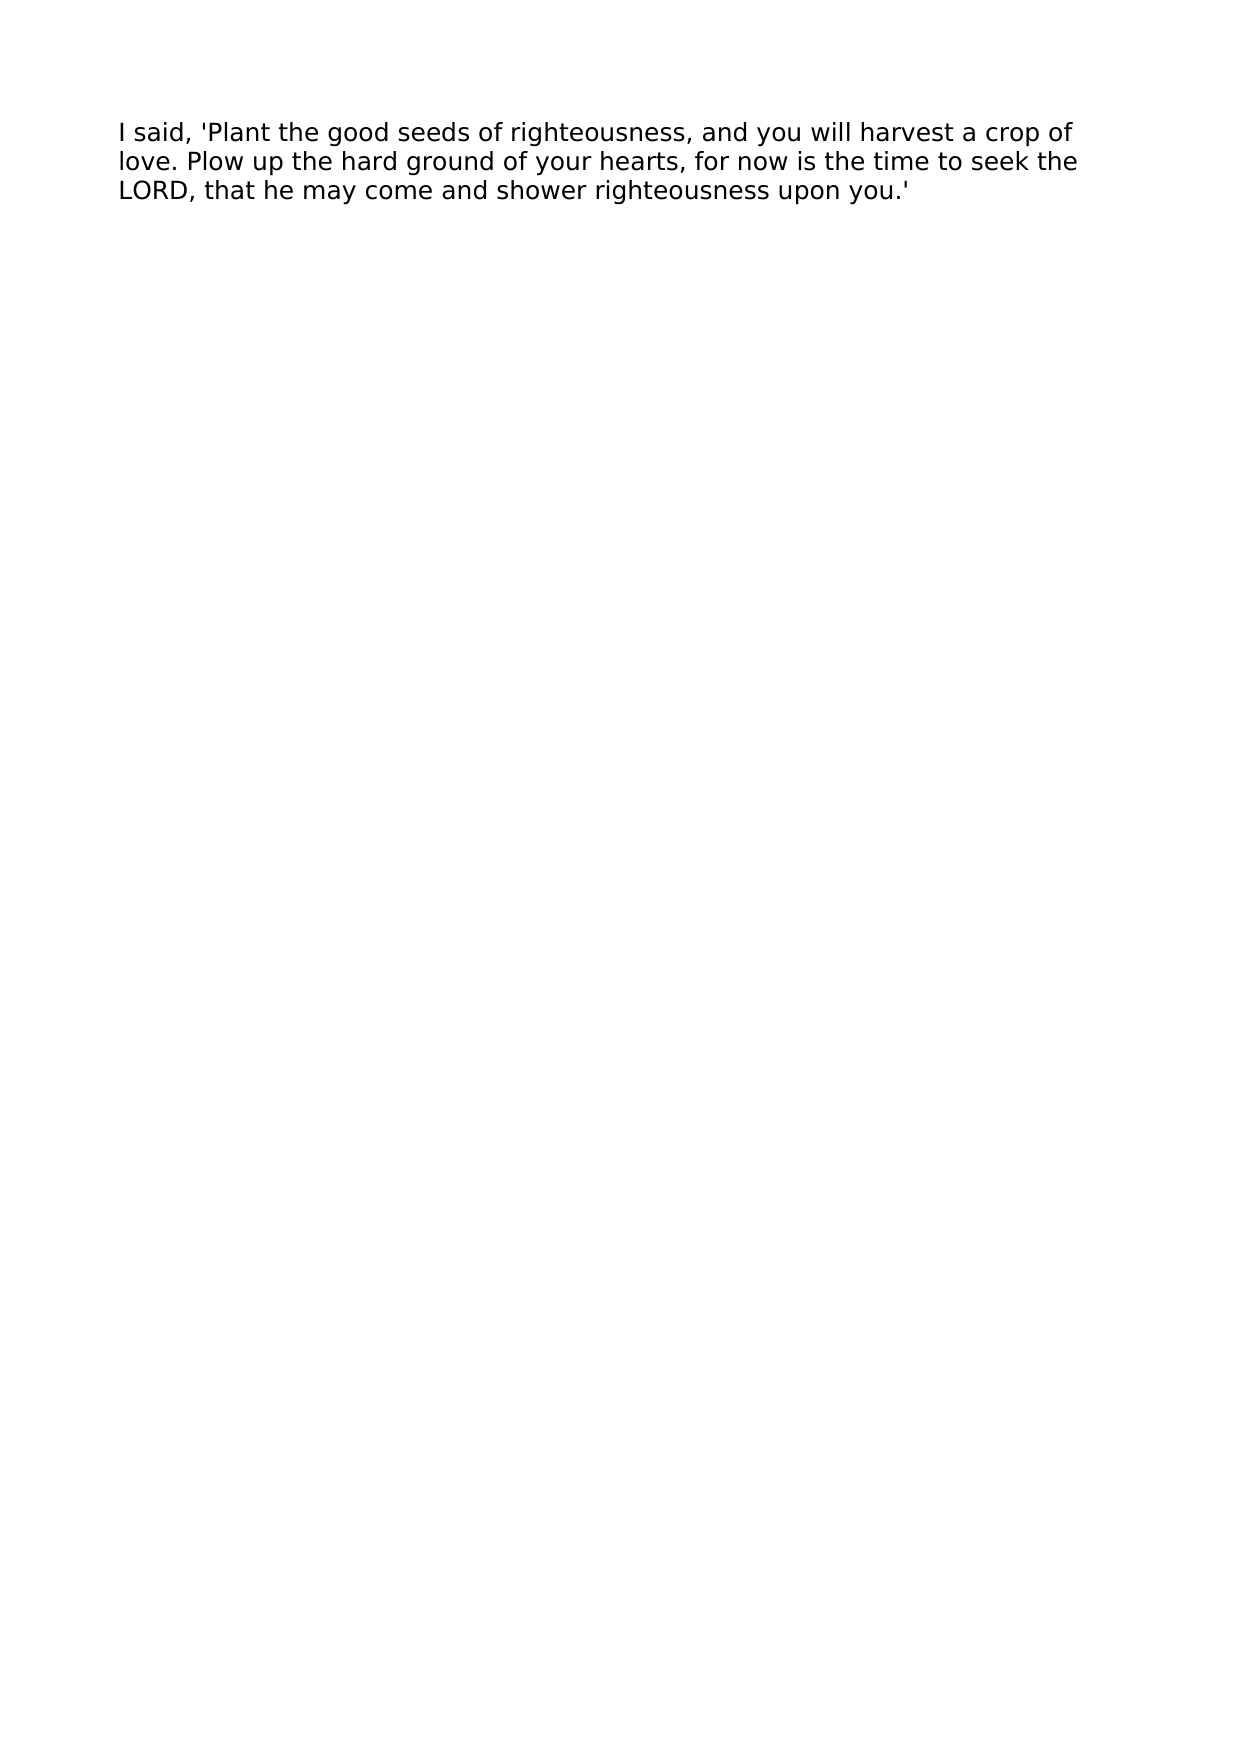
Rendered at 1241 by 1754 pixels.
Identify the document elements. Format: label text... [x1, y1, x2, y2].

text I said, 'Plant the good seeds of righteousness, and you will harvest a crop of love. Plow up the hard ground of your hearts, for now is the time to seek the LORD, that he may come and shower righteousness upon you.' [118, 118, 1122, 206]
